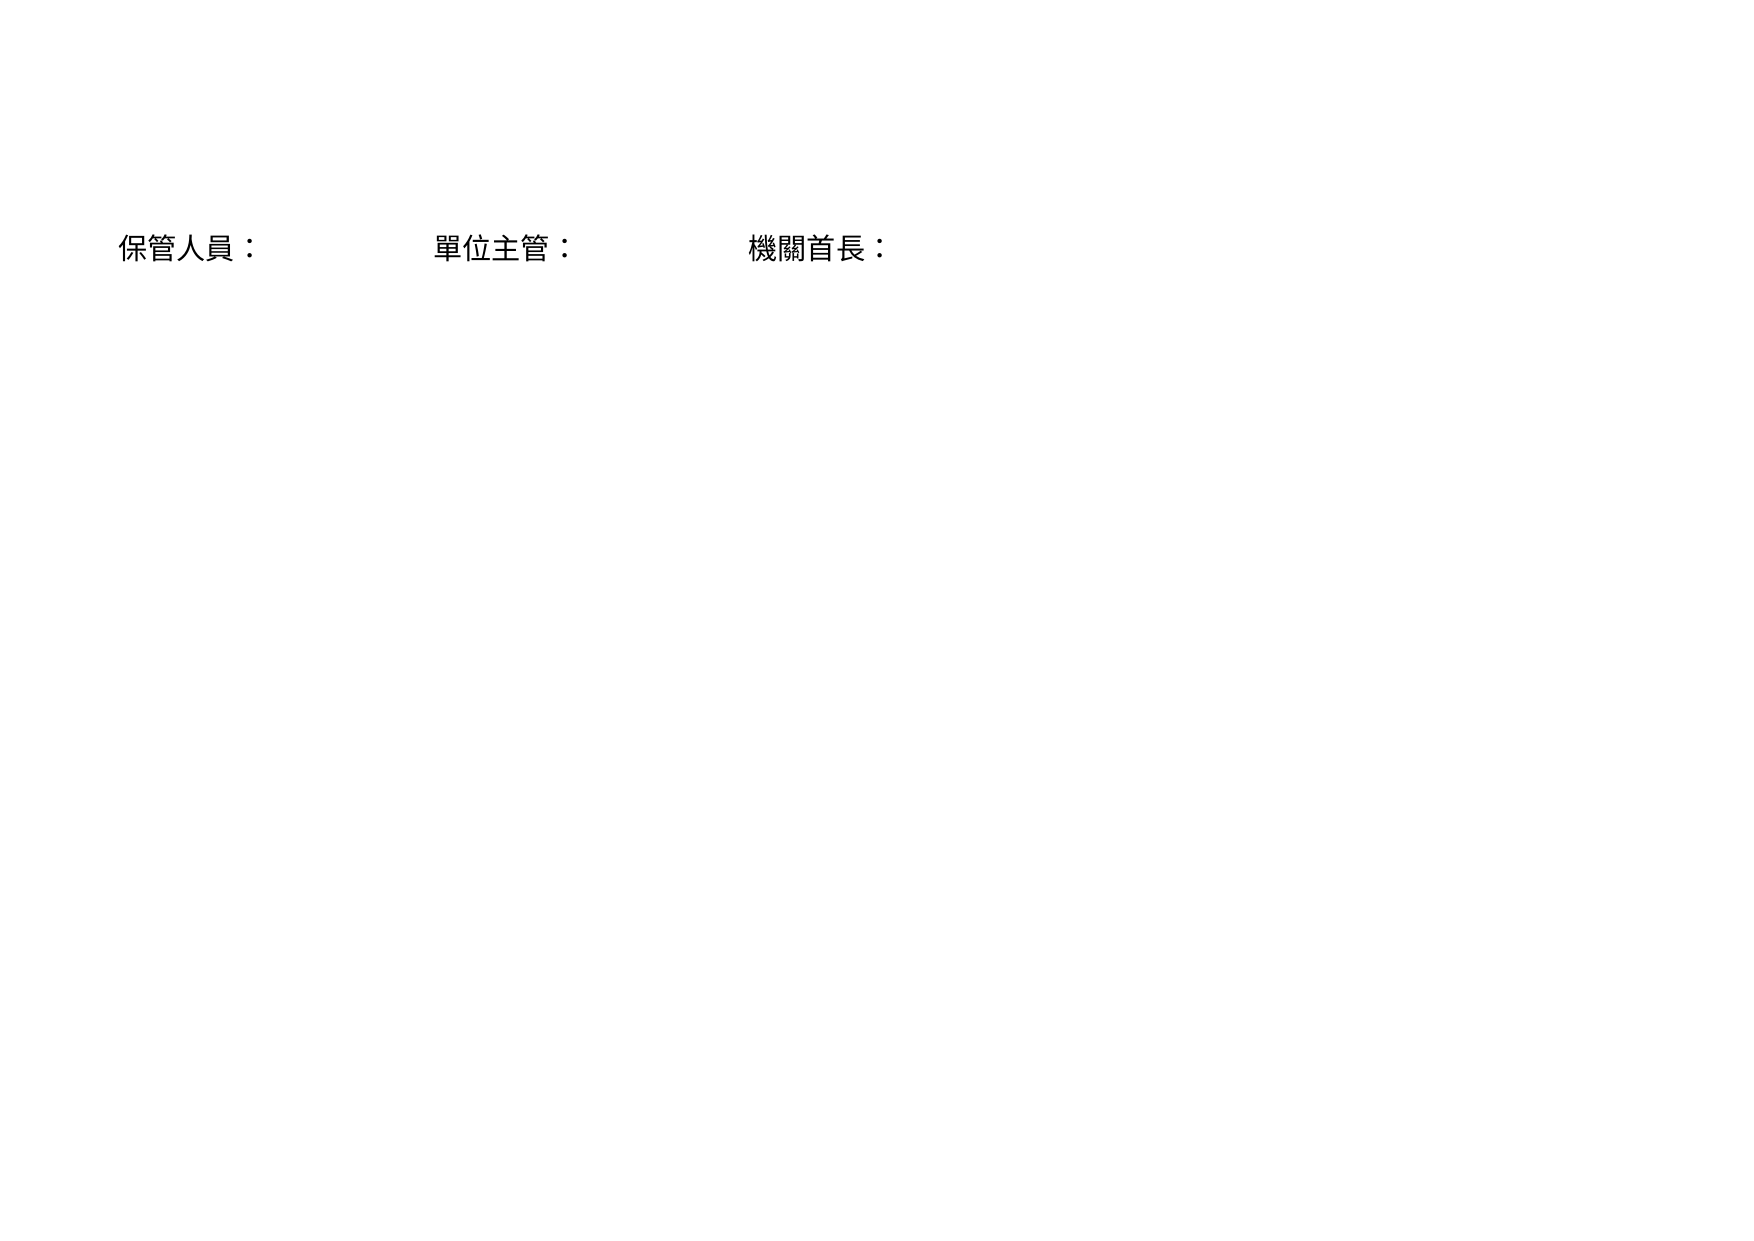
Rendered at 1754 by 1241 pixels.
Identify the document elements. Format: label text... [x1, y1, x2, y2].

text 保管人員： 單位主管： 機關首長： [118, 205, 1636, 267]
